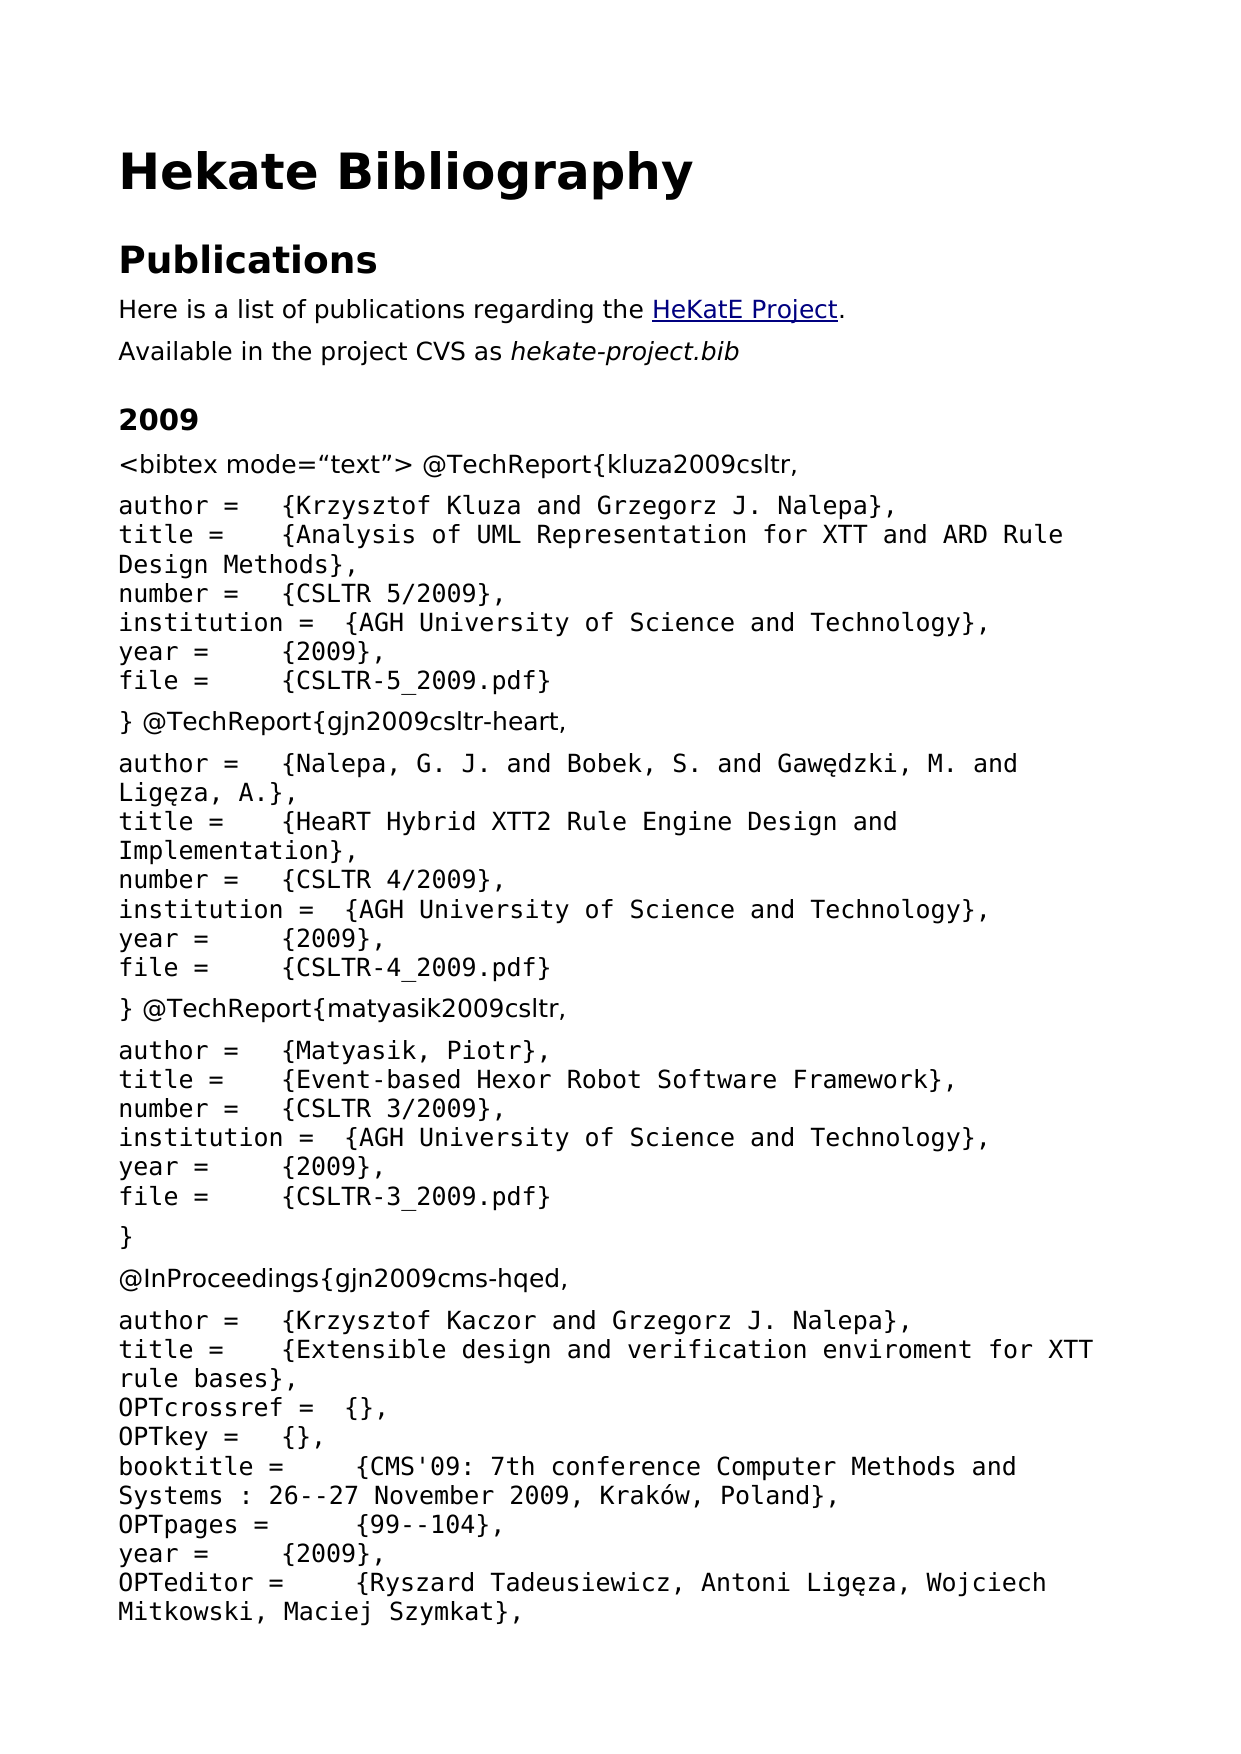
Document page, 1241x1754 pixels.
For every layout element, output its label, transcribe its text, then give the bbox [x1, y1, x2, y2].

text } @TechReport{gjn2009csltr-heart, [118, 707, 1122, 737]
subtitle Publications [118, 239, 1122, 282]
text author = {Nalepa, G. J. and Bobek, S. and Gawędzki, M. and Ligęza, A.}, title = {HeaRT Hybrid XTT2 Rule Engine Design and Implementation}, number = {CSLTR 4/2009}, institution = {AGH University of Science and Technology}, year = {2009}, file = {CSLTR-4_2009.pdf} [118, 749, 1122, 982]
text Here is a list of publications regarding the HeKatE Project. [118, 295, 1122, 324]
text } @TechReport{matyasik2009csltr, [118, 994, 1122, 1023]
text <bibtex mode=“text”> @TechReport{kluza2009csltr, [118, 450, 1122, 479]
subtitle 2009 [118, 403, 1122, 437]
text author = {Krzysztof Kaczor and Grzegorz J. Nalepa}, title = {Extensible design and verification enviroment for XTT rule bases}, OPTcrossref = {}, OPTkey = {}, booktitle = {CMS'09: 7th conference Computer Methods and Systems : 26--27 November 2009, Kraków, Poland}, OPTpages = {99--104}, year = {2009}, OPTeditor = {Ryszard Tadeusiewicz, Antoni Ligęza, Wojciech Mitkowski, Maciej Szymkat}, [118, 1306, 1122, 1627]
text author = {Matyasik, Piotr}, title = {Event-based Hexor Robot Software Framework}, number = {CSLTR 3/2009}, institution = {AGH University of Science and Technology}, year = {2009}, file = {CSLTR-3_2009.pdf} [118, 1036, 1122, 1211]
text } [118, 1223, 1122, 1252]
text Available in the project CVS as hekate-project.bib [118, 337, 1122, 366]
subtitle Hekate Bibliography [118, 143, 1122, 201]
text author = {Krzysztof Kluza and Grzegorz J. Nalepa}, title = {Analysis of UML Representation for XTT and ARD Rule Design Methods}, number = {CSLTR 5/2009}, institution = {AGH University of Science and Technology}, year = {2009}, file = {CSLTR-5_2009.pdf} [118, 491, 1122, 696]
text @InProceedings{gjn2009cms-hqed, [118, 1264, 1122, 1293]
